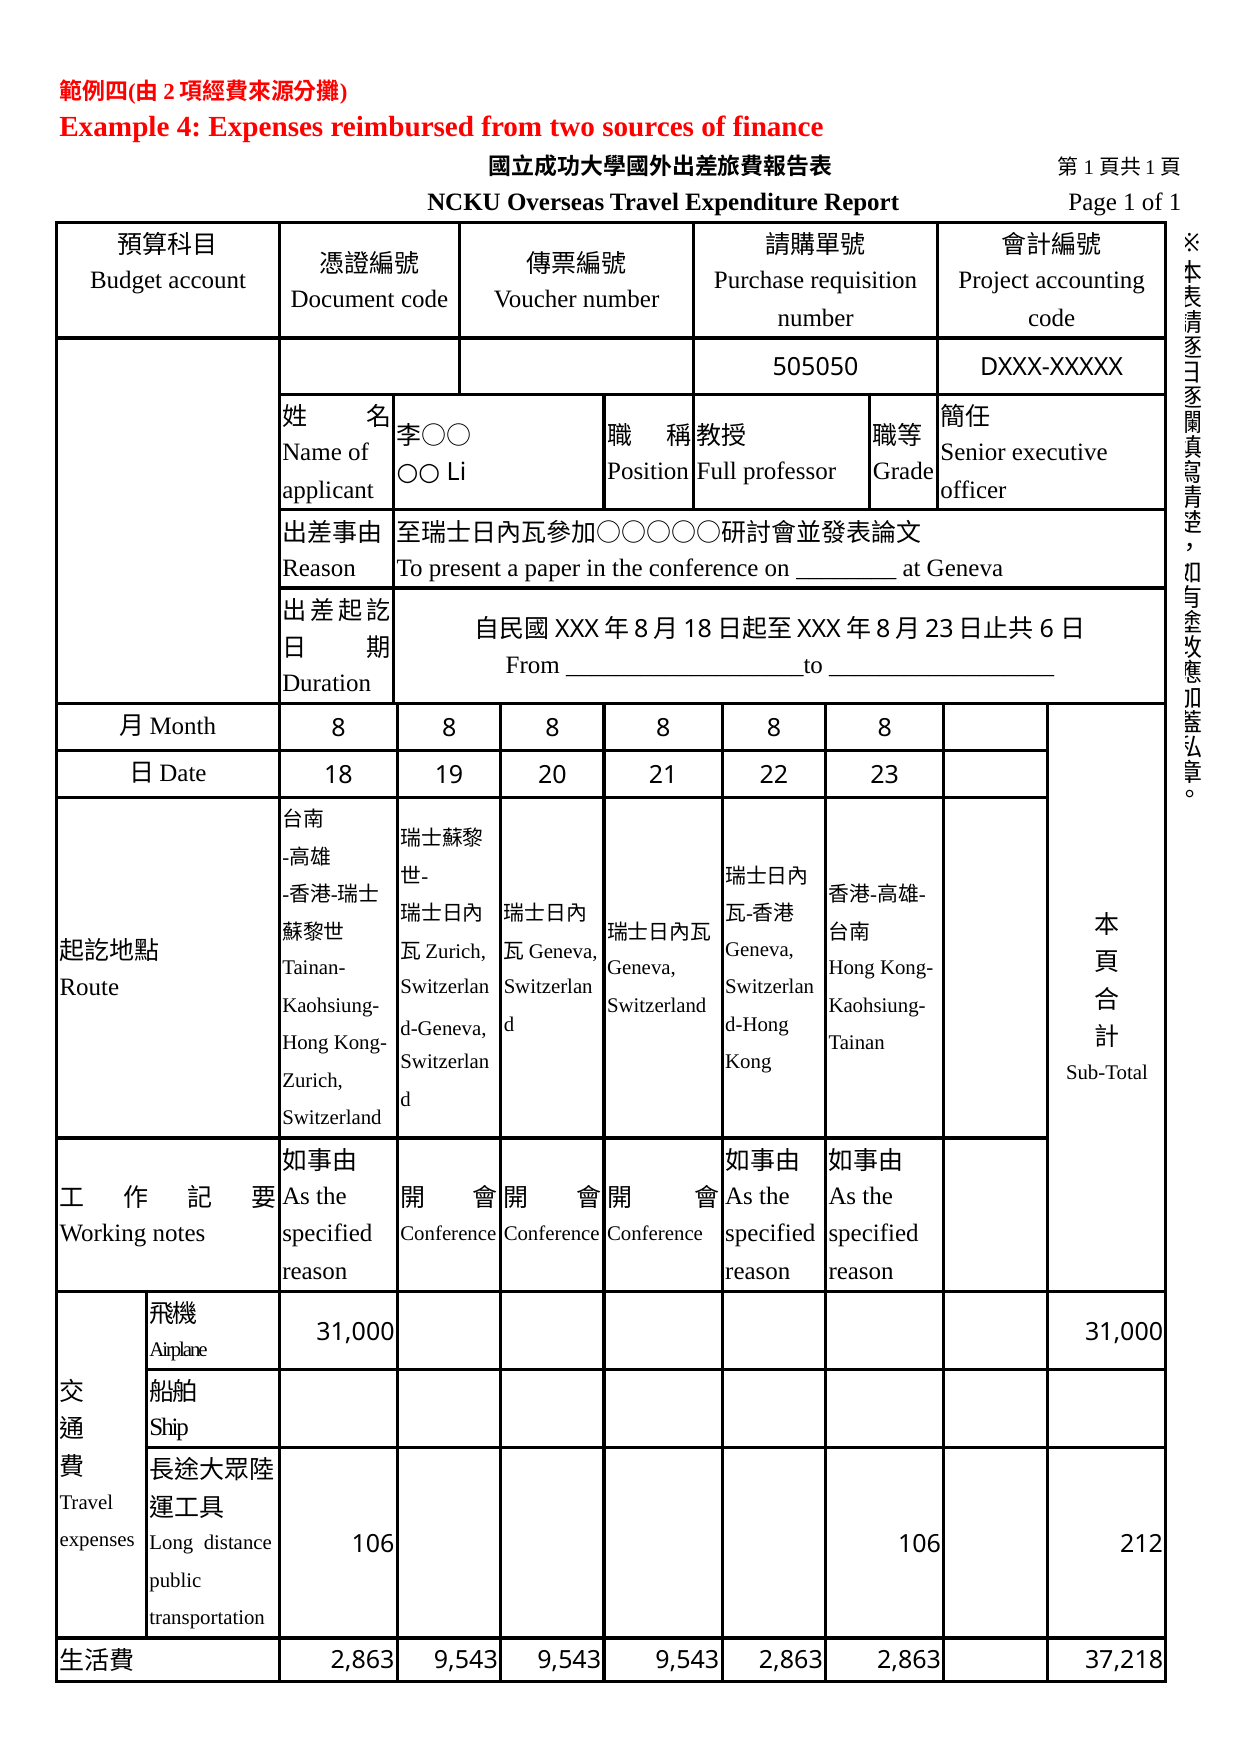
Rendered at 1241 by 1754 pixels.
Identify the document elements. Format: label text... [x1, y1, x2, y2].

table_cell 19 [399, 752, 499, 796]
table_cell [399, 1293, 499, 1368]
table_cell 日Date [58, 752, 278, 796]
table_header 傳票編號 Voucher number [461, 224, 692, 336]
table_cell 職等 Grade [871, 396, 936, 508]
table_cell [1215, 586, 1240, 702]
table_cell [945, 1140, 1046, 1289]
table_cell [399, 1371, 499, 1446]
table_cell [1167, 796, 1240, 1136]
table_cell 教授 Full professor [695, 396, 868, 508]
table_cell [502, 1449, 602, 1636]
table_cell 職稱Position [606, 396, 692, 508]
table_cell 8 [281, 705, 396, 749]
table_cell [502, 1293, 602, 1368]
table_cell [399, 1449, 499, 1636]
table_cell 出差事由 Reason [281, 511, 392, 586]
table_cell [1167, 1446, 1240, 1636]
table_cell 8 [399, 705, 499, 749]
table_cell 21 [606, 752, 721, 796]
table_cell 月Month [58, 705, 278, 749]
table_cell [1167, 749, 1178, 796]
table_cell [1049, 1371, 1164, 1446]
table_cell 20 [502, 752, 602, 796]
table_cell [281, 1371, 396, 1446]
table_cell 9,543 [399, 1640, 499, 1680]
table_cell [1167, 586, 1178, 702]
table_cell [945, 1371, 1046, 1446]
table_cell 22 [724, 752, 824, 796]
text Example 4: Expenses reimbursed from two sources of finance [59, 108, 1181, 146]
table_cell [1167, 508, 1178, 586]
table_cell [1167, 336, 1178, 393]
table_cell 23 [827, 752, 942, 796]
table_cell 2,863 [281, 1640, 396, 1680]
table_cell 瑞士日內瓦-香港 Geneva, Switzerland-Hong Kong [724, 799, 824, 1136]
table_cell [1215, 393, 1240, 508]
table_cell [281, 340, 458, 393]
text NCKU Overseas Travel Expenditure Report Page 1 of 1 [133, 183, 1181, 221]
table_cell 開會Conference [606, 1140, 721, 1289]
table_cell 交 通 費 Travel expenses [58, 1293, 145, 1636]
table_cell [945, 1449, 1046, 1636]
table_cell [724, 1449, 824, 1636]
table_cell DXXX-XXXXX [939, 340, 1164, 393]
table_cell [1167, 1136, 1240, 1289]
table_header [1167, 221, 1240, 802]
table_cell [945, 799, 1046, 1136]
table_cell 李○○ ○○ Li [395, 396, 602, 508]
table_cell 起訖地點 Route [58, 799, 278, 1136]
table_cell 開會Conference [399, 1140, 499, 1289]
table_cell [1167, 1290, 1240, 1368]
table_cell 2,863 [827, 1640, 942, 1680]
table_cell 本 頁 合 計 Sub-Total [1049, 705, 1164, 1289]
table_cell 生活費 [58, 1640, 278, 1680]
table_cell 106 [281, 1449, 396, 1636]
table_cell 9,543 [606, 1640, 721, 1680]
table_cell [724, 1293, 824, 1368]
table_cell 8 [606, 705, 721, 749]
table_cell 姓名 Name of applicant [281, 396, 392, 508]
table_cell 台南 -高雄 -香港-瑞士蘇黎世Tainan-Kaohsiung-Hong Kong-Zurich, Switzerland [281, 799, 396, 1136]
table_cell 開會Conference [502, 1140, 602, 1289]
table_cell [1167, 1636, 1240, 1680]
table_cell 212 [1049, 1449, 1164, 1636]
table_cell 如事由 As the specified reason [724, 1140, 824, 1289]
table_cell [1215, 336, 1240, 393]
table_cell 香港-高雄-台南 Hong Kong-Kaohsiung-Tainan [827, 799, 942, 1136]
table_header 預算科目 Budget account [58, 224, 278, 336]
table_cell 長途大眾陸運工具 Long distance public transportation [148, 1449, 278, 1636]
table_cell [724, 1371, 824, 1446]
table_cell 出差起訖日期 Duration [281, 590, 392, 702]
table_cell [1215, 508, 1240, 586]
table_cell [502, 1371, 602, 1446]
table_cell [1167, 393, 1178, 508]
table_cell [1215, 749, 1240, 796]
table_cell 2,863 [724, 1640, 824, 1680]
text 國立成功大學國外出差旅費報告表 第 1 頁共1 頁 [133, 146, 1181, 183]
table_cell [827, 1371, 942, 1446]
table_cell [1167, 1368, 1240, 1446]
table_cell [945, 1640, 1046, 1680]
table_cell 8 [827, 705, 942, 749]
table_cell 如事由 As the specified reason [281, 1140, 396, 1289]
table_cell 瑞士日內瓦Geneva, Switzerland [502, 799, 602, 1136]
table_cell 船舶 Ship [148, 1371, 278, 1446]
table_cell 工作記要 Working notes [58, 1140, 278, 1289]
table_cell 至瑞士日內瓦參加○○○○○研討會並發表論文 To present a paper in the conference on ________ at Geneva [395, 511, 1164, 586]
table_header 會計編號 Project accounting code [939, 224, 1164, 336]
table_cell [606, 1371, 721, 1446]
table_cell [945, 752, 1046, 796]
table_cell 8 [502, 705, 602, 749]
table_cell 505050 [695, 340, 936, 393]
table_header 憑證編號 Document code [281, 224, 458, 336]
table_cell [58, 340, 278, 702]
table_cell 31,000 [1049, 1293, 1164, 1368]
table_cell 飛機 Airplane [148, 1293, 278, 1368]
text 範例四(由2項經費來源分攤) [59, 71, 1181, 108]
table_cell 如事由 As the specified reason [827, 1140, 942, 1289]
table_cell [606, 1293, 721, 1368]
table_cell 37,218 [1049, 1640, 1164, 1680]
table_cell [1215, 702, 1240, 749]
table_cell [1167, 702, 1178, 749]
table_header 請購單號 Purchase requisition number [695, 224, 936, 336]
table_cell [606, 1449, 721, 1636]
table_cell [461, 340, 692, 393]
table_cell 瑞士蘇黎世- 瑞士日內瓦Zurich, Switzerland-Geneva, Switzerland [399, 799, 499, 1136]
table_cell 簡任 Senior executive officer [939, 396, 1164, 508]
table_cell 106 [827, 1449, 942, 1636]
table_cell [827, 1293, 942, 1368]
table_cell 18 [281, 752, 396, 796]
table_cell [945, 705, 1046, 749]
table_cell 31,000 [281, 1293, 396, 1368]
table_cell [945, 1293, 1046, 1368]
table_cell 9,543 [502, 1640, 602, 1680]
table_cell 瑞士日內瓦 Geneva, Switzerland [606, 799, 721, 1136]
table_cell 8 [724, 705, 824, 749]
table_cell 自民國 XXX年8月18日起至XXX年8月23日止共 6 日 From ___________________to __________________ [395, 590, 1164, 702]
